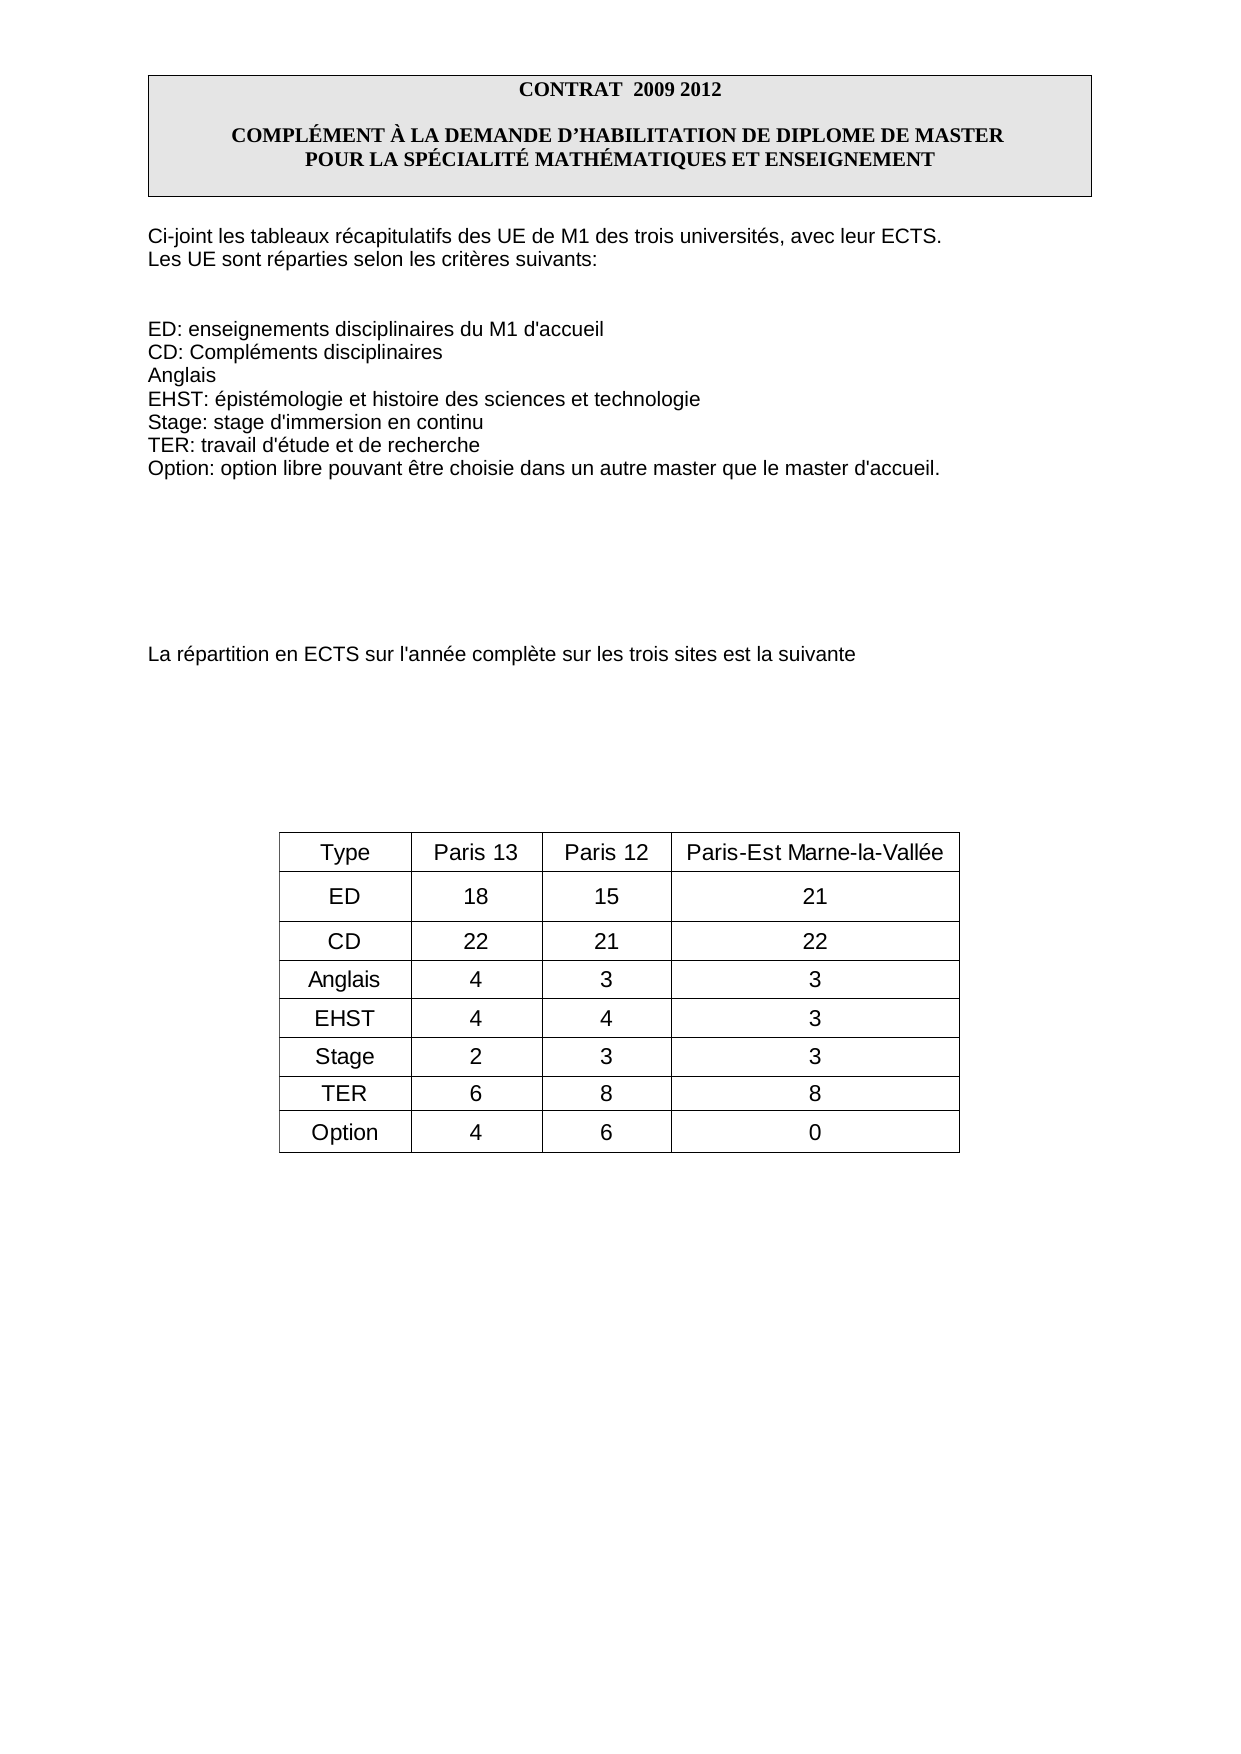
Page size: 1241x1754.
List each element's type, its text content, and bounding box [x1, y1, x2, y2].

text Les UE sont réparties selon les critères suivants: [148, 248, 1092, 271]
text TER: travail d'étude et de recherche [148, 434, 1092, 457]
text Ci-joint les tableaux récapitulatifs des UE de M1 des trois universités, avec leur ECTS. [148, 224, 1092, 248]
text POUR LA SPÉCIALITÉ MATHÉMATIQUES ET ENSEIGNEMENT [149, 144, 1091, 167]
text La répartition en ECTS sur l'année complète sur les trois sites est la suivante [148, 643, 1092, 666]
text Stage: stage d'immersion en continu [148, 410, 1092, 434]
text CD: Compléments disciplinaires [148, 341, 1092, 364]
text COMPLÉMENT À LA DEMANDE D’HABILITATION DE DIPLOME DE MASTER [149, 121, 1091, 144]
text EHST: épistémologie et histoire des sciences et technologie [148, 387, 1092, 410]
text CONTRAT 2009 2012 [149, 76, 1091, 98]
text ED: enseignements disciplinaires du M1 d'accueil [148, 317, 1092, 341]
text Anglais [148, 364, 1092, 387]
text Option: option libre pouvant être choisie dans un autre master que le master d'accueil. [148, 457, 1092, 480]
